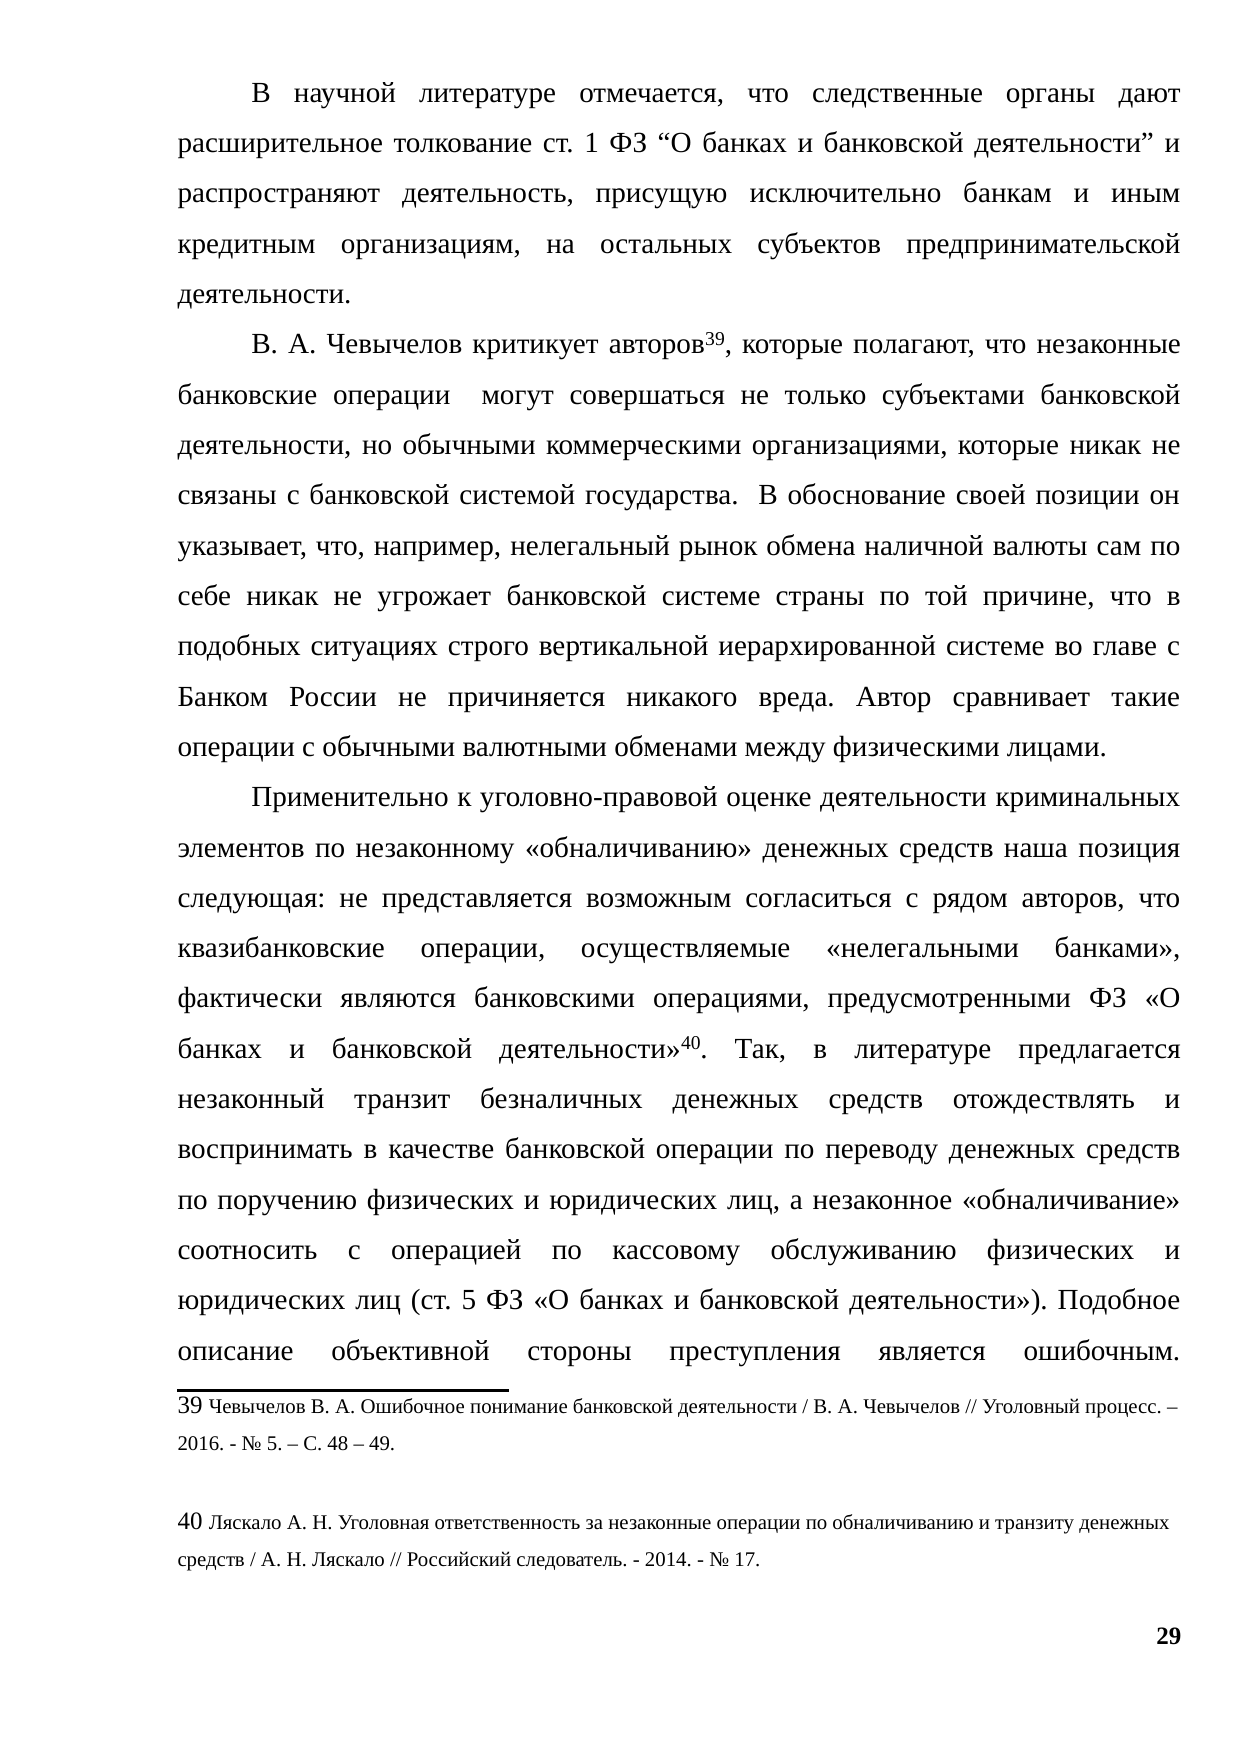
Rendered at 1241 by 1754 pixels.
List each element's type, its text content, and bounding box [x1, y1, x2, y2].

text В. А. Чевычелов критикует авторов, которые полагают, что незаконные банковские операции могут совершаться не только субъектами банковской деятельности, но обычными коммерческими организациями, которые никак не связаны с банковской системой государства. В обоснование своей позиции он указывает, что, например, нелегальный рынок обмена наличной валюты сам по себе никак не угрожает банковской системе страны по той причине, что в подобных ситуациях строго вертикальной иерархированной системе во главе с Банком России не причиняется никакого вреда. Автор сравнивает такие операции с обычными валютными обменами между физическими лицами. [177, 327, 1181, 763]
text Применительно к уголовно-правовой оценке деятельности криминальных элементов по незаконному «обналичиванию» денежных средств наша позиция следующая: не представляется возможным согласиться с рядом авторов, что квазибанковские операции, осуществляемые «нелегальными банками», фактически являются банковскими операциями, предусмотренными ФЗ «О банках и банковской деятельности». Так, в литературе предлагается незаконный транзит безналичных денежных средств отождествлять и воспринимать в качестве банковской операции по переводу денежных средств по поручению физических и юридических лиц, а незаконное «обналичивание» соотносить с операцией по кассовому обслуживанию физических и юридических лиц (ст. 5 ФЗ «О банках и банковской деятельности»). Подобное описание объективной стороны преступления является ошибочным. [177, 779, 1181, 1366]
text Чевычелов В. А. Ошибочное понимание банковской деятельности / В. А. Чевычелов // Уголовный процесс. – 2016. - № 5. – С. 48 – 49. [177, 1391, 1181, 1455]
text Ляскало А. Н. Уголовная ответственность за незаконные операции по обналичиванию и транзиту денежных средств / А. Н. Ляскало // Российский следователь. - 2014. - № 17. [177, 1506, 1181, 1571]
text В научной литературе отмечается, что следственные органы дают расширительное толкование ст. 1 ФЗ “О банках и банковской деятельности” и распространяют деятельность, присущую исключительно банкам и иным кредитным организациям, на остальных субъектов предпринимательской деятельности. [177, 75, 1181, 310]
